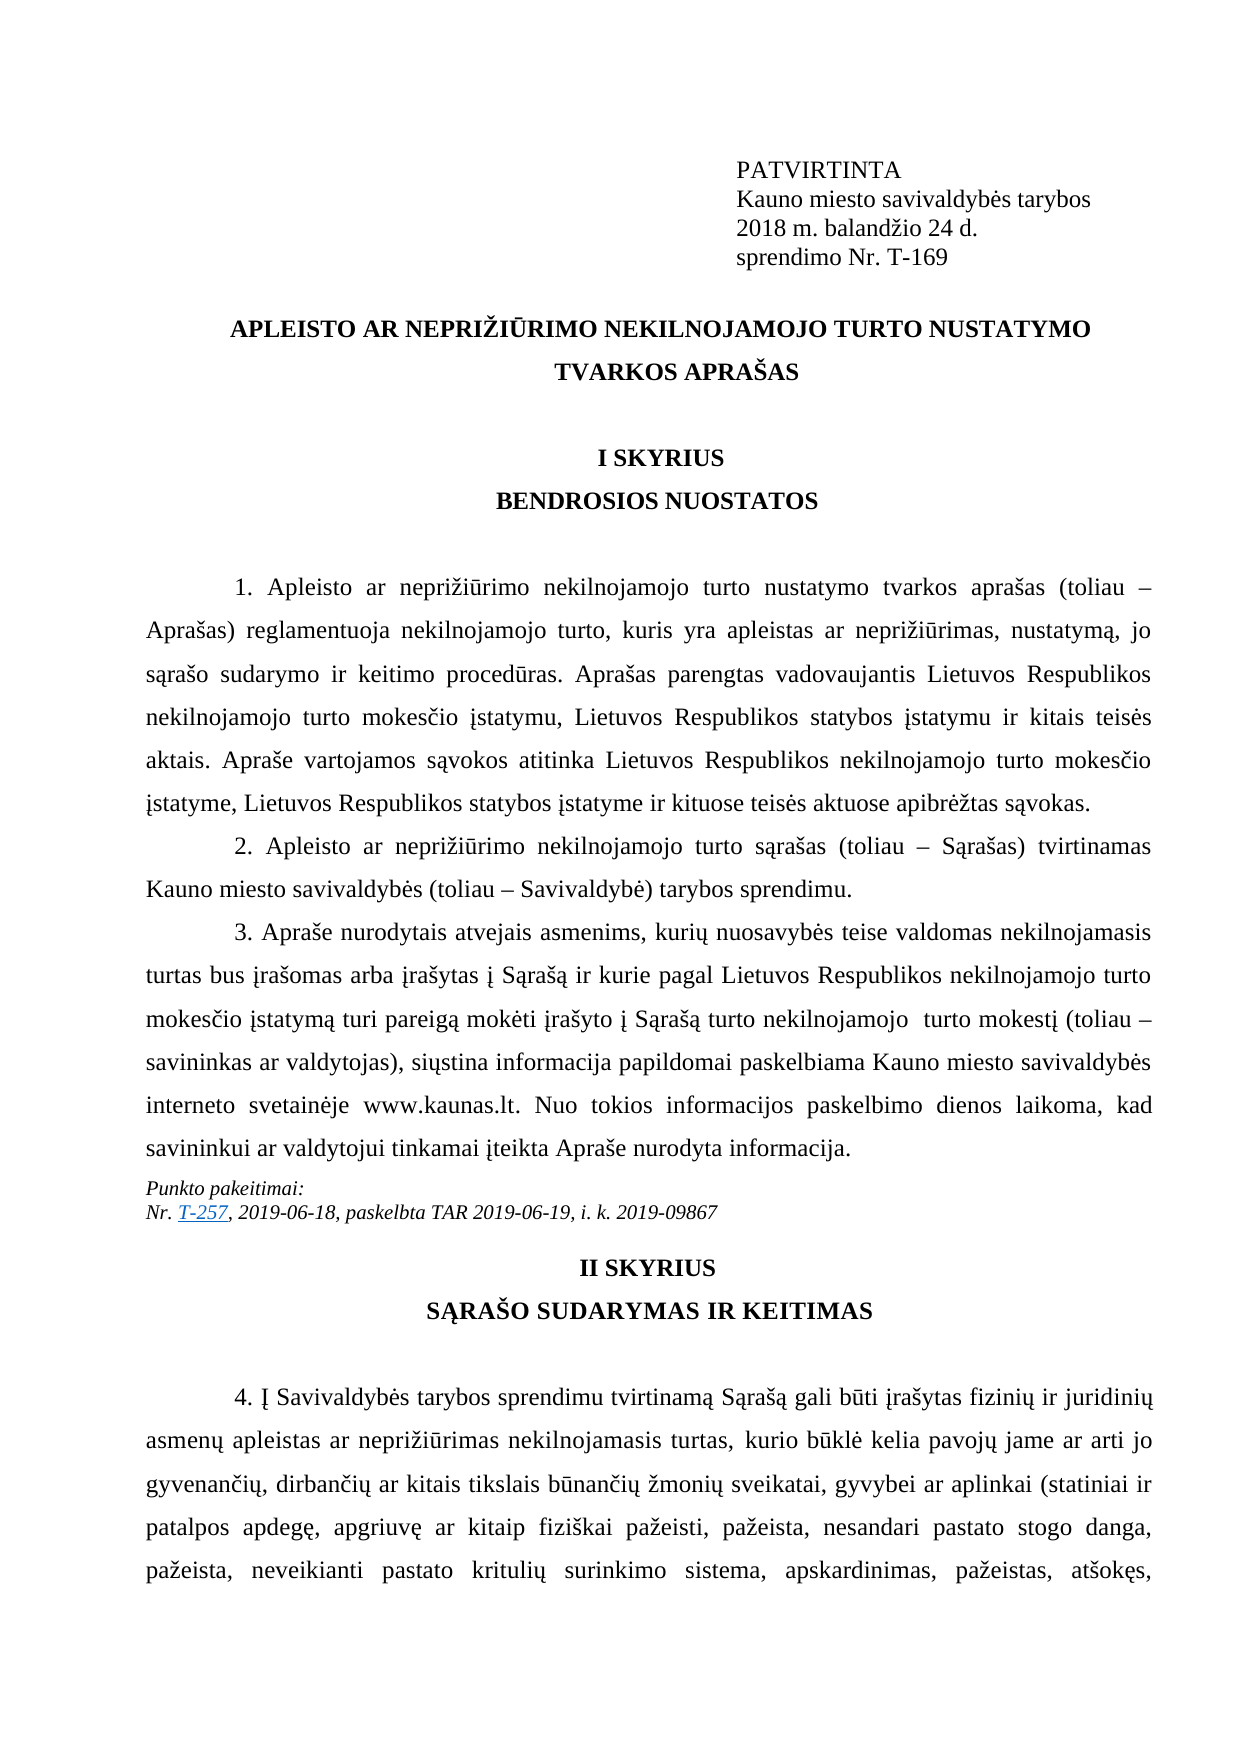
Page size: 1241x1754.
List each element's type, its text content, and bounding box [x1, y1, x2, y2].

text Nr. T-257, 2019-06-18, paskelbta TAR 2019-06-19, i. k. 2019-09867 [146, 1200, 1153, 1224]
text SĄRAŠO SUDARYMAS IR KEITIMAS [146, 1296, 1153, 1325]
text Punkto pakeitimai: [146, 1176, 1153, 1200]
text APLEISTO AR NEPRIŽIŪRIMO NEKILNOJAMOJO TURTO NUSTATYMO TVARKOS APRAŠAS [168, 314, 1153, 386]
text I SKYRIUS [168, 443, 1153, 472]
text 2. Apleisto ar neprižiūrimo nekilnojamojo turto sąrašas (toliau – Sąrašas) tvirtinamas Kauno miesto savivaldybės (toliau – Savivaldybė) tarybos sprendimu. [146, 831, 1153, 903]
text 1. Apleisto ar neprižiūrimo nekilnojamojo turto nustatymo tvarkos aprašas (toliau –Aprašas) reglamentuoja nekilnojamojo turto, kuris yra apleistas ar neprižiūrimas, nustatymą, jo sąrašo sudarymo ir keitimo procedūras. Aprašas parengtas vadovaujantis Lietuvos Respublikos nekilnojamojo turto mokesčio įstatymu, Lietuvos Respublikos statybos įstatymu ir kitais teisės aktais. Apraše vartojamos sąvokos atitinka Lietuvos Respublikos nekilnojamojo turto mokesčio įstatyme, Lietuvos Respublikos statybos įstatyme ir kituose teisės aktuose apibrėžtas sąvokas. [146, 572, 1153, 817]
text PATVIRTINTA [736, 156, 1153, 184]
text 4. Į Savivaldybės tarybos sprendimu tvirtinamą Sąrašą gali būti įrašytas fizinių ir juridinių asmenų apleistas ar neprižiūrimas nekilnojamasis turtas, kurio būklė kelia pavojų jame ar arti jo gyvenančių, dirbančių ar kitais tikslais būnančių žmonių sveikatai, gyvybei ar aplinkai (statiniai ir patalpos apdegę, apgriuvę ar kitaip fiziškai pažeisti, pažeista, nesandari pastato stogo danga, pažeista, neveikianti pastato kritulių surinkimo sistema, apskardinimas, pažeistas, atšokęs, [146, 1382, 1153, 1584]
text BENDROSIOS NUOSTATOS [160, 486, 1153, 515]
text sprendimo Nr. T-169 [736, 242, 1153, 271]
text 3. Apraše nurodytais atvejais asmenims, kurių nuosavybės teise valdomas nekilnojamasis turtas bus įrašomas arba įrašytas į Sąrašą ir kurie pagal Lietuvos Respublikos nekilnojamojo turto mokesčio įstatymą turi pareigą mokėti įrašyto į Sąrašą turto nekilnojamojo turto mokestį (toliau – savininkas ar valdytojas), siųstina informacija papildomai paskelbiama Kauno miesto savivaldybės interneto svetainėje www.kaunas.lt. Nuo tokios informacijos paskelbimo dienos laikoma, kad savininkui ar valdytojui tinkamai įteikta Apraše nurodyta informacija. [146, 917, 1153, 1162]
text II SKYRIUS [146, 1253, 1149, 1282]
text 2018 m. balandžio 24 d. [736, 213, 1153, 242]
text Kauno miesto savivaldybės tarybos [736, 184, 1153, 213]
